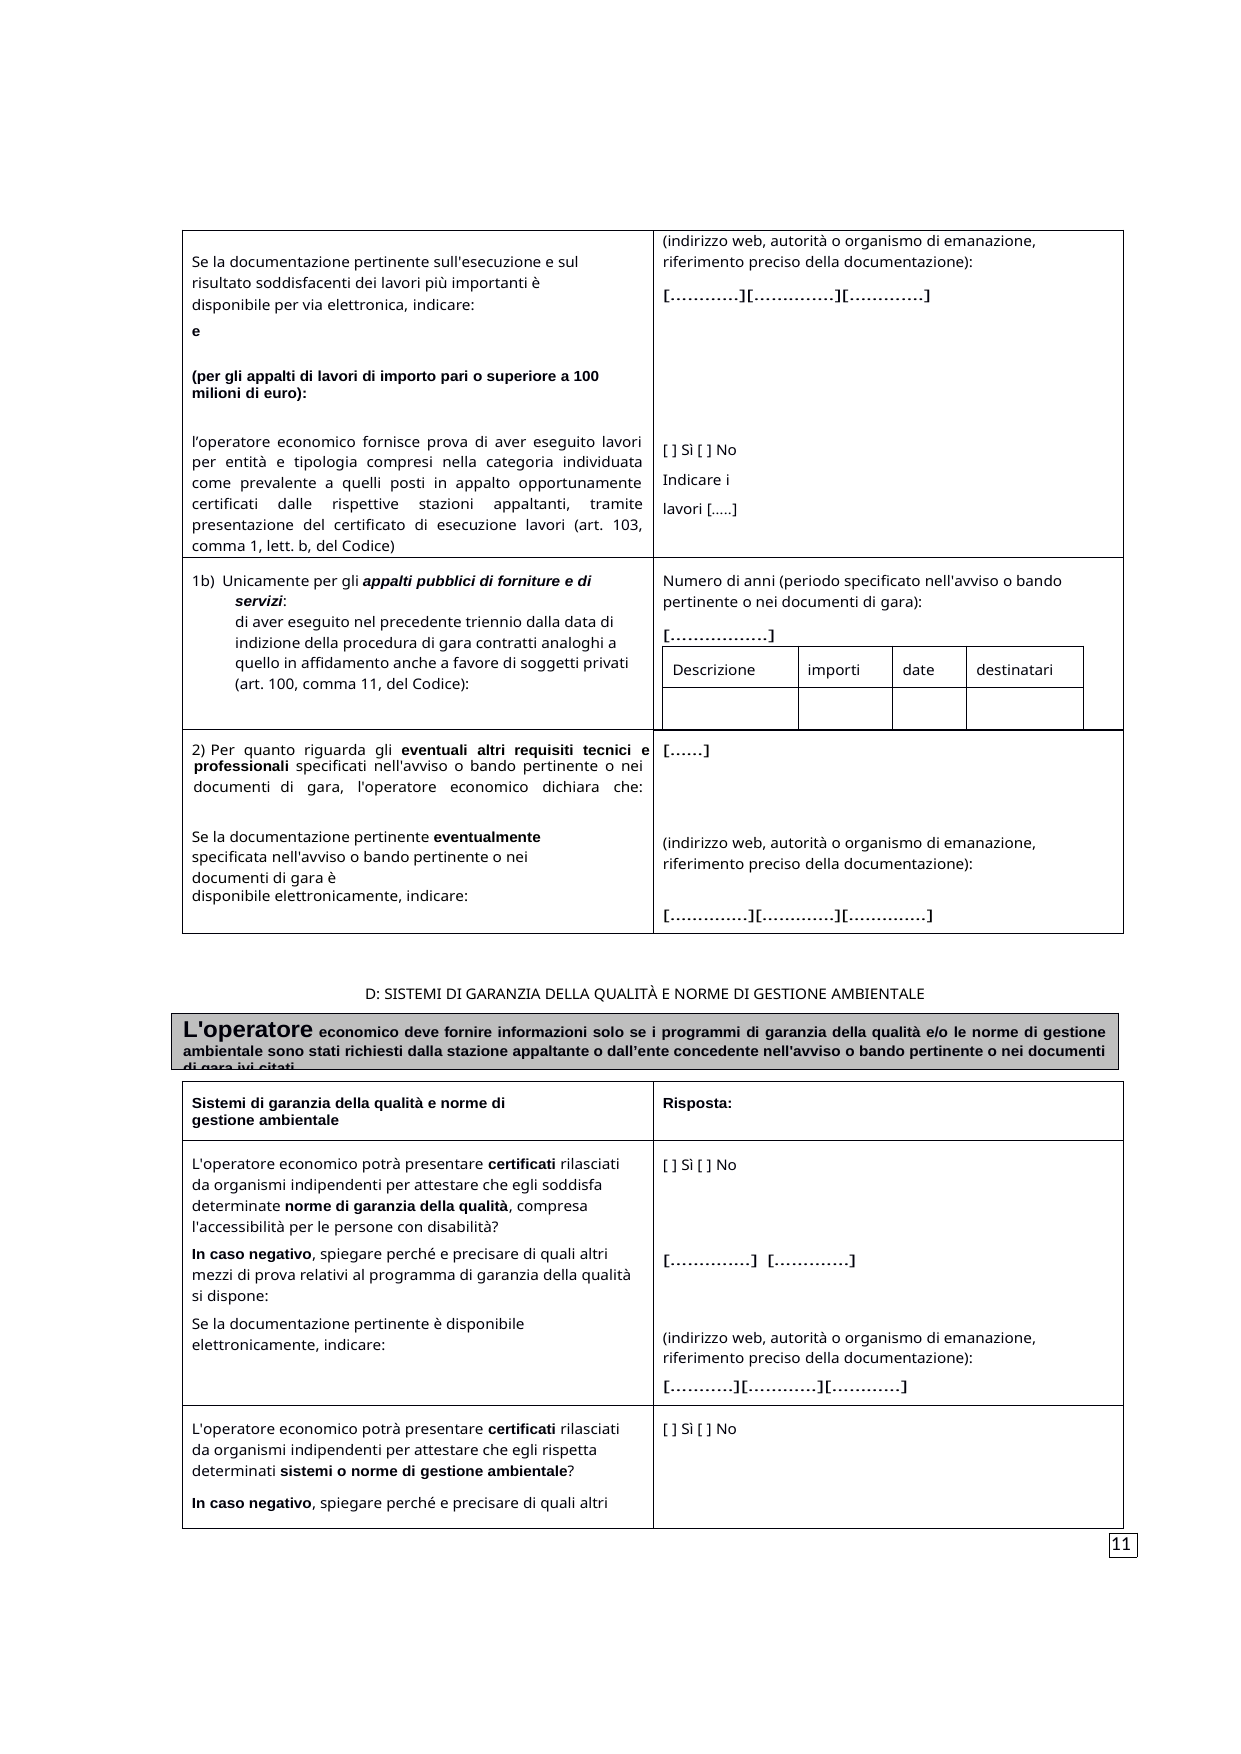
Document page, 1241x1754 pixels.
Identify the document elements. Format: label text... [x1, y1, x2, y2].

table_cell [ ] Sì [ ] No [654, 1141, 1123, 1238]
table_cell Se la documentazione pertinente è disponibile elettronicamente, indicare: [183, 1307, 653, 1369]
table_cell [799, 688, 892, 729]
table_cell professionali specificati nell'avviso o bando pertinente o nei [183, 759, 653, 776]
table_header Sistemi di garanzia della qualità e norme di gestione ambientale [183, 1082, 653, 1140]
table_cell Numero di anni (periodo specificato nell'avviso o bando pertinente o nei documenti di gara): [……………..] [654, 558, 1123, 646]
table_cell [967, 688, 1083, 729]
table_cell l’operatore economico fornisce prova di aver eseguito lavori per entità e tipologia compresi nella categoria individuata come prevalente a quelli posti in appalto opportunamente certificati dalle rispettive stazioni appaltanti, tramite presentazione del certificato di esecuzione lavori (art. 103, comma 1, lett. b, del Codice) [183, 417, 653, 557]
table_header Risposta: [654, 1082, 1123, 1140]
table_cell Se la documentazione pertinente eventualmente specificata nell'avviso o bando pertinente o nei documenti di gara è disponibile elettronicamente, indicare: [183, 809, 653, 904]
table_cell [……..…][…………][…………] [654, 1370, 1123, 1405]
table_cell [663, 688, 798, 729]
table_cell [……] [654, 731, 1123, 759]
table_cell e [183, 316, 653, 353]
table_cell [654, 646, 662, 729]
table_cell […………..][……….…][………..…] [654, 904, 1123, 933]
table_cell (indirizzo web, autorità o organismo di emanazione, riferimento preciso della documentazione): [654, 809, 1123, 904]
table_cell documenti di gara, l'operatore economico dichiara che: [183, 776, 653, 808]
table_cell [ ] Sì [ ] No Indicare i lavori [ ] [654, 417, 1123, 557]
text L'operatore economico deve fornire informazioni solo se i programmi di garanzia della qualità e/o le norme di gestione ambientale sono stati richiesti dalla stazione appaltante o dall’ente concedente nell'avviso o bando pertinente o nei documenti di gara ivi citati. [183, 1016, 1107, 1069]
table_cell Descrizione [663, 647, 798, 687]
table_cell [654, 316, 1123, 353]
table_cell In caso negativo, spiegare perché e precisare di quali altri mezzi di prova relativi al programma di garanzia della qualità si dispone: [183, 1238, 653, 1307]
table_cell L'operatore economico potrà presentare certificati rilasciati da organismi indipendenti per attestare che egli rispetta determinati sistemi o norme di gestione ambientale? In caso negativo, spiegare perché e precisare di quali altri [183, 1406, 653, 1528]
table_cell 2) Per quanto riguarda gli eventuali altri requisiti tecnici e [183, 730, 653, 759]
table_cell destinatari [967, 647, 1083, 687]
table_cell [654, 354, 1123, 417]
table_cell (per gli appalti di lavori di importo pari o superiore a 100 milioni di euro): [183, 354, 653, 417]
table_cell [654, 759, 1123, 776]
table_cell (indirizzo web, autorità o organismo di emanazione, riferimento preciso della documentazione): [654, 1307, 1123, 1369]
table_cell [ ] Sì [ ] No [654, 1406, 1123, 1528]
table_cell L'operatore economico potrà presentare certificati rilasciati da organismi indipendenti per attestare che egli soddisfa determinate norme di garanzia della qualità, compresa l'accessibilità per le persone con disabilità? [183, 1141, 653, 1238]
table_cell importi [799, 647, 892, 687]
table_cell [183, 1370, 653, 1405]
table_header Se la documentazione pertinente sull'esecuzione e sul risultato soddisfacenti dei lavori più importanti è disponibile per via elettronica, indicare: [183, 231, 653, 316]
table_cell date [893, 647, 966, 687]
table_header (indirizzo web, autorità o organismo di emanazione, riferimento preciso della documentazione): […………][………..…][……….…] [654, 231, 1123, 316]
table_cell 1b) Unicamente per gli appalti pubblici di forniture e di servizi: di aver eseguito nel precedente triennio dalla data di indizione della procedura di gara contratti analoghi a quello in affidamento anche a favore di soggetti privati (art. 100, comma 11, del Codice): [183, 558, 653, 729]
table_cell [654, 776, 1123, 808]
subtitle D: SISTEMI DI GARANZIA DELLA QUALITÀ E NORME DI GESTIONE AMBIENTALE [207, 983, 1082, 1003]
table_cell [183, 904, 653, 933]
table_cell [………..…] […….……] [654, 1238, 1123, 1307]
table_cell [1084, 646, 1123, 729]
table_cell [893, 688, 966, 729]
